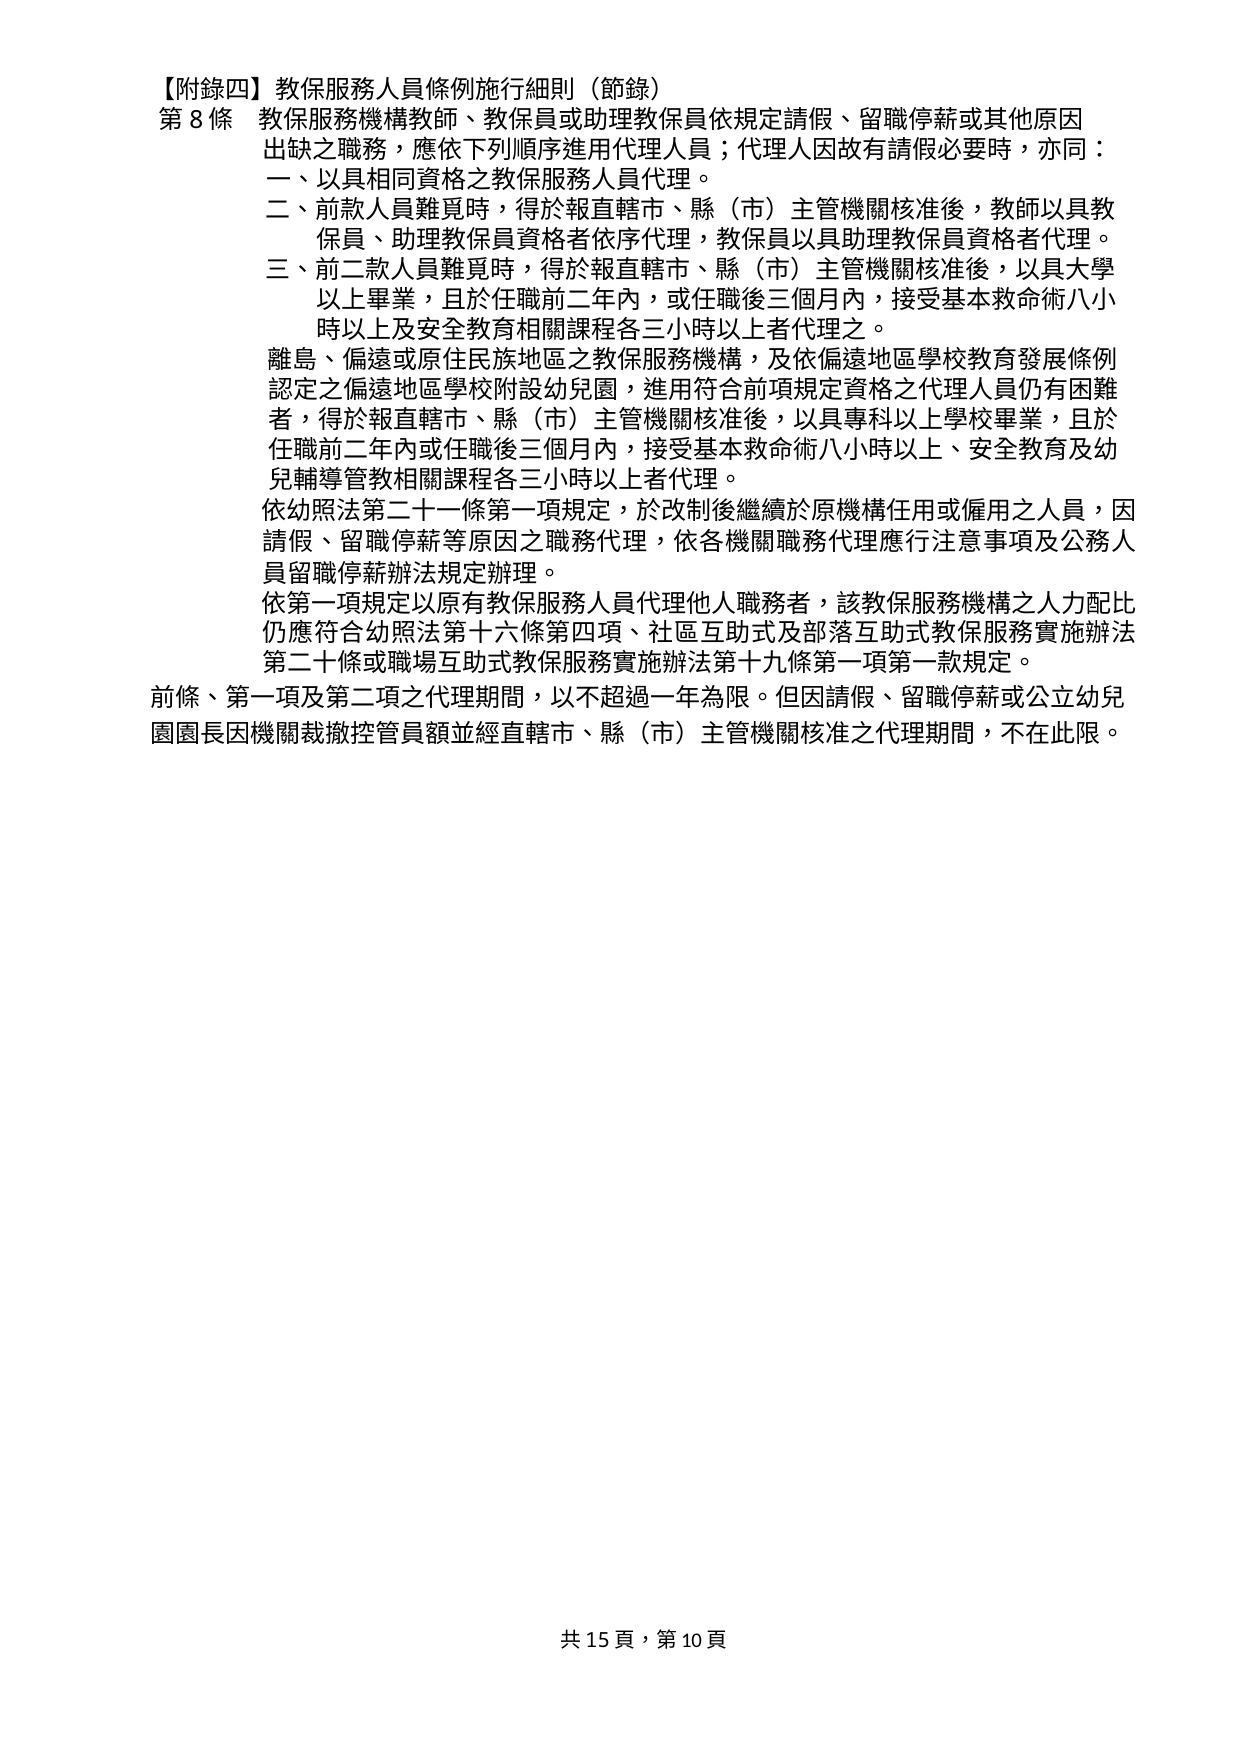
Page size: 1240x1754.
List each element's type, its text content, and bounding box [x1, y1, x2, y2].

text 依幼照法第二十一條第一項規定，於改制後繼續於原機構任用或僱用之人員，因請假、留職停薪等原因之職務代理，依各機關職務代理應行注意事項及公務人員留職停薪辦法規定辦理。 [261, 494, 1137, 588]
text 三、前二款人員難覓時，得於報直轄市、縣（市）主管機關核准後，以具大學以上畢業，且於任職前二年內，或任職後三個月內，接受基本救命術八小時以上及安全教育相關課程各三小時以上者代理之。 [265, 254, 1137, 344]
text 離島、偏遠或原住民族地區之教保服務機構，及依偏遠地區學校教育發展條例認定之偏遠地區學校附設幼兒園，進用符合前項規定資格之代理人員仍有困難者，得於報直轄市、縣（市）主管機關核准後，以具專科以上學校畢業，且於任職前二年內或任職後三個月內，接受基本救命術八小時以上、安全教育及幼兒輔導管教相關課程各三小時以上者代理。 [267, 344, 1137, 494]
text 二、前款人員難覓時，得於報直轄市、縣（市）主管機關核准後，教師以具教保員、助理教保員資格者依序代理，教保員以具助理教保員資格者代理。 [265, 194, 1137, 254]
text 第8條 教保服務機構教師、教保員或助理教保員依規定請假、留職停薪或其他原因出缺之職務，應依下列順序進用代理人員；代理人因故有請假必要時，亦同： [159, 105, 1095, 164]
text 依第一項規定以原有教保服務人員代理他人職務者，該教保服務機構之人力配比，仍應符合幼照法第十六條第四項、社區互助式及部落互助式教保服務實施辦法第二十條或職場互助式教保服務實施辦法第十九條第一項第一款規定。 [261, 588, 1137, 677]
text 【附錄四】教保服務人員條例施行細則（節錄） [150, 75, 1137, 105]
text 前條、第一項及第二項之代理期間，以不超過一年為限。但因請假、留職停薪或公立幼兒園園長因機關裁撤控管員額並經直轄市、縣（市）主管機關核准之代理期間，不在此限。 [150, 677, 1137, 750]
text 一、以具相同資格之教保服務人員代理。 [267, 164, 1137, 194]
